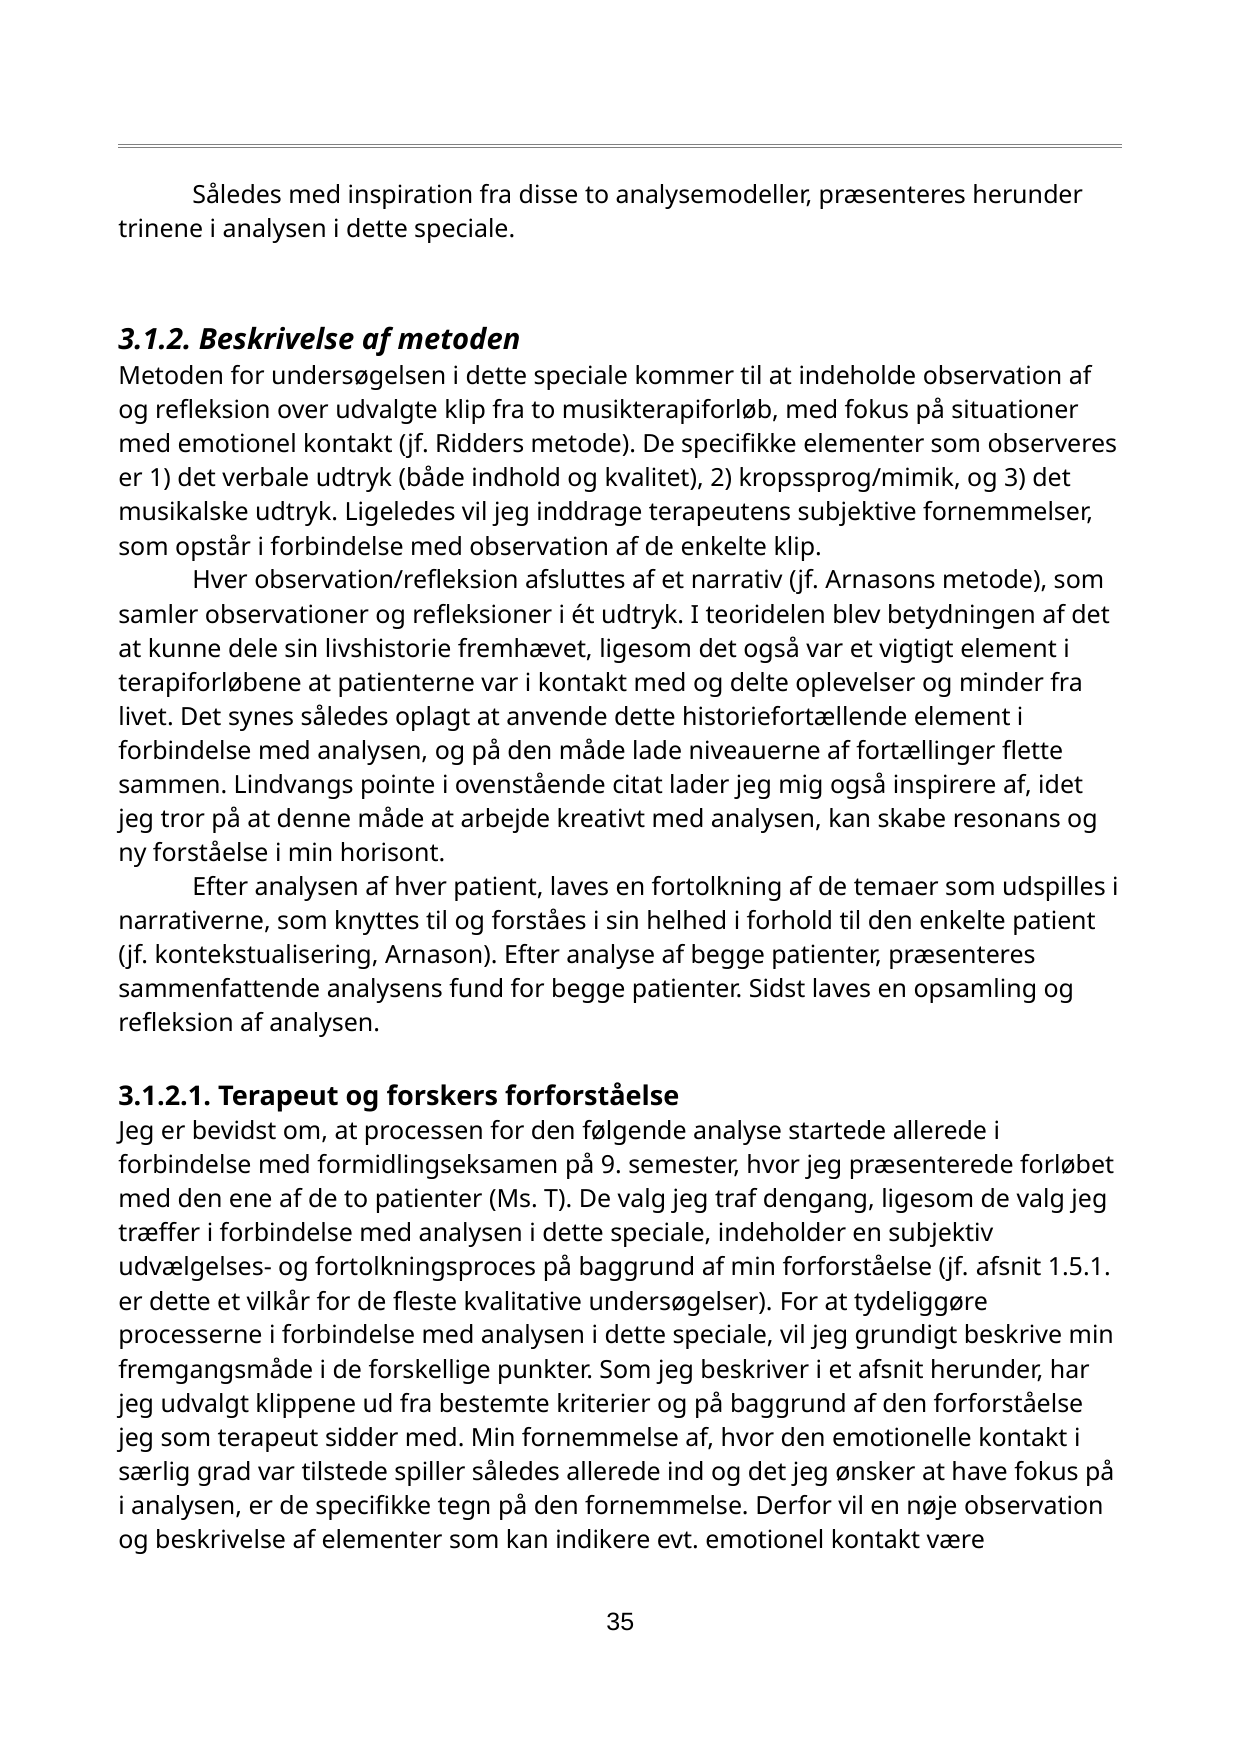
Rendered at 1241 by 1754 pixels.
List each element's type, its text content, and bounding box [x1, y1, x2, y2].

text Efter analysen af hver patient, laves en fortolkning af de temaer som udspilles i narrativerne, som knyttes til og forståes i sin helhed i forhold til den enkelte patient (jf. kontekstualisering, Arnason). Efter analyse af begge patienter, præsenteres sammenfattende analysens fund for begge patienter. Sidst laves en opsamling og refleksion af analysen. [118, 869, 1122, 1039]
text Metoden for undersøgelsen i dette speciale kommer til at indeholde observation af og refleksion over udvalgte klip fra to musikterapiforløb, med fokus på situationer med emotionel kontakt (jf. Ridders metode). De specifikke elementer som observeres er 1) det verbale udtryk (både indhold og kvalitet), 2) kropssprog/mimik, og 3) det musikalske udtryk. Ligeledes vil jeg inddrage terapeutens subjektive fornemmelser, som opstår i forbindelse med observation af de enkelte klip. [118, 358, 1122, 562]
text Hver observation/refleksion afsluttes af et narrativ (jf. Arnasons metode), som samler observationer og refleksioner i ét udtryk. I teoridelen blev betydningen af det at kunne dele sin livshistorie fremhævet, ligesom det også var et vigtigt element i terapiforløbene at patienterne var i kontakt med og delte oplevelser og minder fra livet. Det synes således oplagt at anvende dette historiefortællende element i forbindelse med analysen, og på den måde lade niveauerne af fortællinger flette sammen. Lindvangs pointe i ovenstående citat lader jeg mig også inspirere af, idet jeg tror på at denne måde at arbejde kreativt med analysen, kan skabe resonans og ny forståelse i min horisont. [118, 562, 1122, 869]
text 3.1.2. Beskrivelse af metoden [118, 318, 1122, 358]
text 3.1.2.1. Terapeut og forskers forforståelse [118, 1076, 1122, 1113]
text Således med inspiration fra disse to analysemodeller, præsenteres herunder trinene i analysen i dette speciale. [118, 176, 1122, 244]
text Jeg er bevidst om, at processen for den følgende analyse startede allerede i forbindelse med formidlingseksamen på 9. semester, hvor jeg præsenterede forløbet med den ene af de to patienter (Ms. T). De valg jeg traf dengang, ligesom de valg jeg træffer i forbindelse med analysen i dette speciale, indeholder en subjektiv udvælgelses- og fortolkningsproces på baggrund af min forforståelse (jf. afsnit 1.5.1. er dette et vilkår for de fleste kvalitative undersøgelser). For at tydeliggøre processerne i forbindelse med analysen i dette speciale, vil jeg grundigt beskrive min fremgangsmåde i de forskellige punkter. Som jeg beskriver i et afsnit herunder, har jeg udvalgt klippene ud fra bestemte kriterier og på baggrund af den forforståelse jeg som terapeut sidder med. Min fornemmelse af, hvor den emotionelle kontakt i særlig grad var tilstede spiller således allerede ind og det jeg ønsker at have fokus på i analysen, er de specifikke tegn på den fornemmelse. Derfor vil en nøje observation og beskrivelse af elementer som kan indikere evt. emotionel kontakt være [118, 1113, 1122, 1556]
